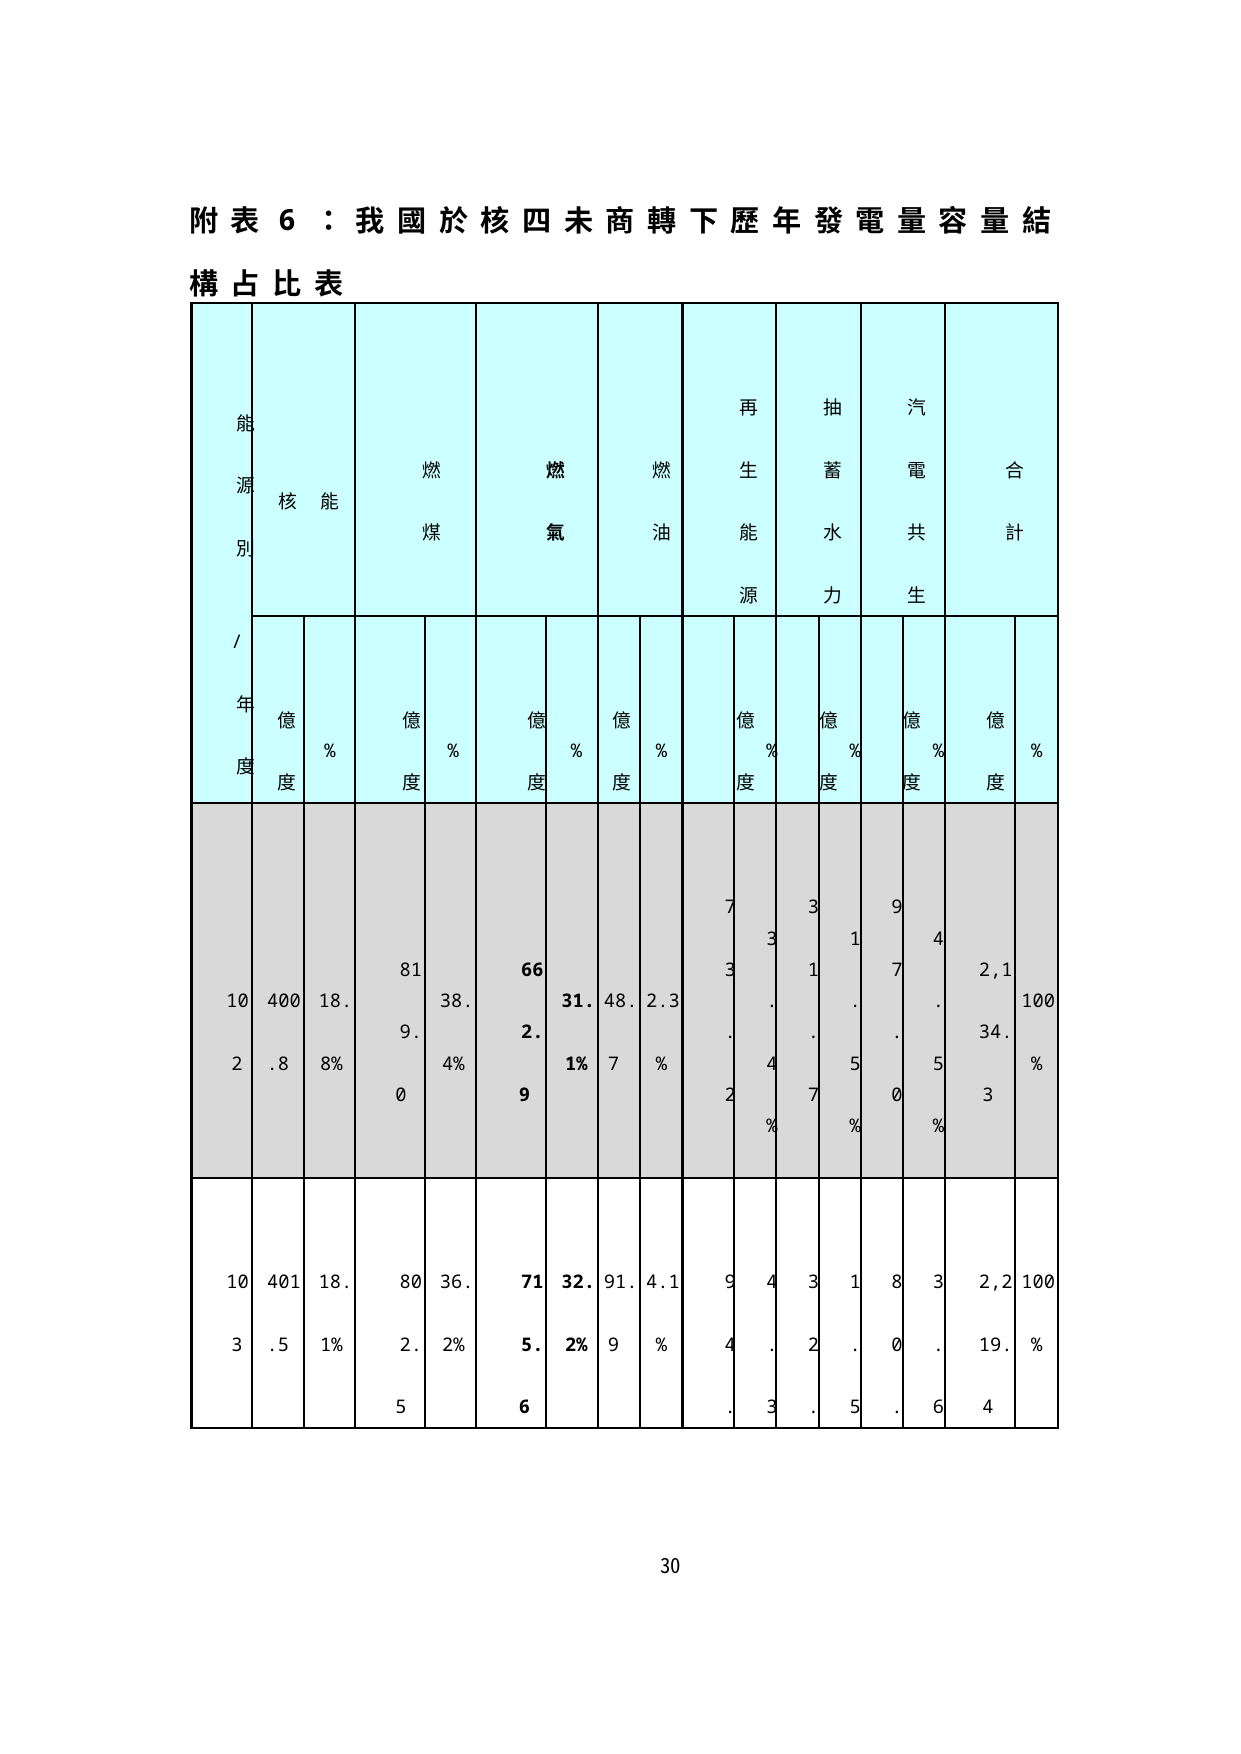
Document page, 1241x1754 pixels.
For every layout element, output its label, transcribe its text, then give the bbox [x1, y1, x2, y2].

table_cell 91.9 [599, 1179, 639, 1427]
table_cell 4.3 [735, 1179, 775, 1427]
table_cell % [904, 617, 944, 802]
table_cell 32.2% [547, 1179, 597, 1427]
table_header 能源別 /年度 [193, 304, 251, 802]
table_header 核能 [253, 304, 354, 615]
table_cell 億度 [253, 617, 303, 802]
table_header 燃煤 [356, 304, 475, 615]
table_cell 401.5 [253, 1179, 303, 1427]
table_cell 80. [862, 1179, 902, 1427]
table_cell 97.0 [862, 804, 902, 1177]
table_cell 400.8 [253, 804, 303, 1177]
table_cell 31.7 [777, 804, 818, 1177]
table_cell 4.5% [904, 804, 944, 1177]
table_cell % [820, 617, 860, 802]
table_cell % [1016, 617, 1057, 802]
table_cell 73.2 [684, 804, 733, 1177]
table_cell 億度 [862, 617, 902, 802]
text 附表6：我國於核四未商轉下歷年發電量容量結構占比表 [183, 177, 1058, 302]
table_cell 18.8% [305, 804, 354, 1177]
table_cell 100% [1016, 1179, 1057, 1427]
table_cell % [426, 617, 475, 802]
table_cell 億度 [599, 617, 639, 802]
table_header 燃油 [599, 304, 681, 615]
table_cell 48.7 [599, 804, 639, 1177]
table_cell % [735, 617, 775, 802]
table_cell 18.1% [305, 1179, 354, 1427]
table_cell % [305, 617, 354, 802]
table_cell 31.1% [547, 804, 597, 1177]
table_cell 2,134.3 [946, 804, 1014, 1177]
table_cell 億度 [477, 617, 545, 802]
table_cell 662.9 [477, 804, 545, 1177]
table_header 再生能源 [684, 304, 775, 615]
table_cell 億度 [356, 617, 424, 802]
table_cell 36.2% [426, 1179, 475, 1427]
table_cell 2,219.4 [946, 1179, 1014, 1427]
table_cell 3.6 [904, 1179, 944, 1427]
table_cell % [641, 617, 681, 802]
table_cell 1.5 [820, 1179, 860, 1427]
table_header 汽電共生 [862, 304, 944, 615]
table_cell 億度 [777, 617, 818, 802]
table_cell 715.6 [477, 1179, 545, 1427]
table_cell 32. [777, 1179, 818, 1427]
table_cell 4.1% [641, 1179, 681, 1427]
table_cell % [547, 617, 597, 802]
table_cell 100% [1016, 804, 1057, 1177]
table_cell 103 [193, 1179, 251, 1427]
table_header 燃氣 [477, 304, 597, 615]
table_cell 億度 [946, 617, 1014, 802]
table_cell 102 [193, 804, 251, 1177]
table_cell 38.4% [426, 804, 475, 1177]
table_cell 819.0 [356, 804, 424, 1177]
table_cell 802.5 [356, 1179, 424, 1427]
table_cell 1.5% [820, 804, 860, 1177]
table_cell 億度 [684, 617, 733, 802]
table_cell 94. [684, 1179, 733, 1427]
table_header 抽蓄水力 [777, 304, 860, 615]
table_header 合計 [946, 304, 1057, 615]
table_cell 2.3% [641, 804, 681, 1177]
table_cell 3.4% [735, 804, 775, 1177]
